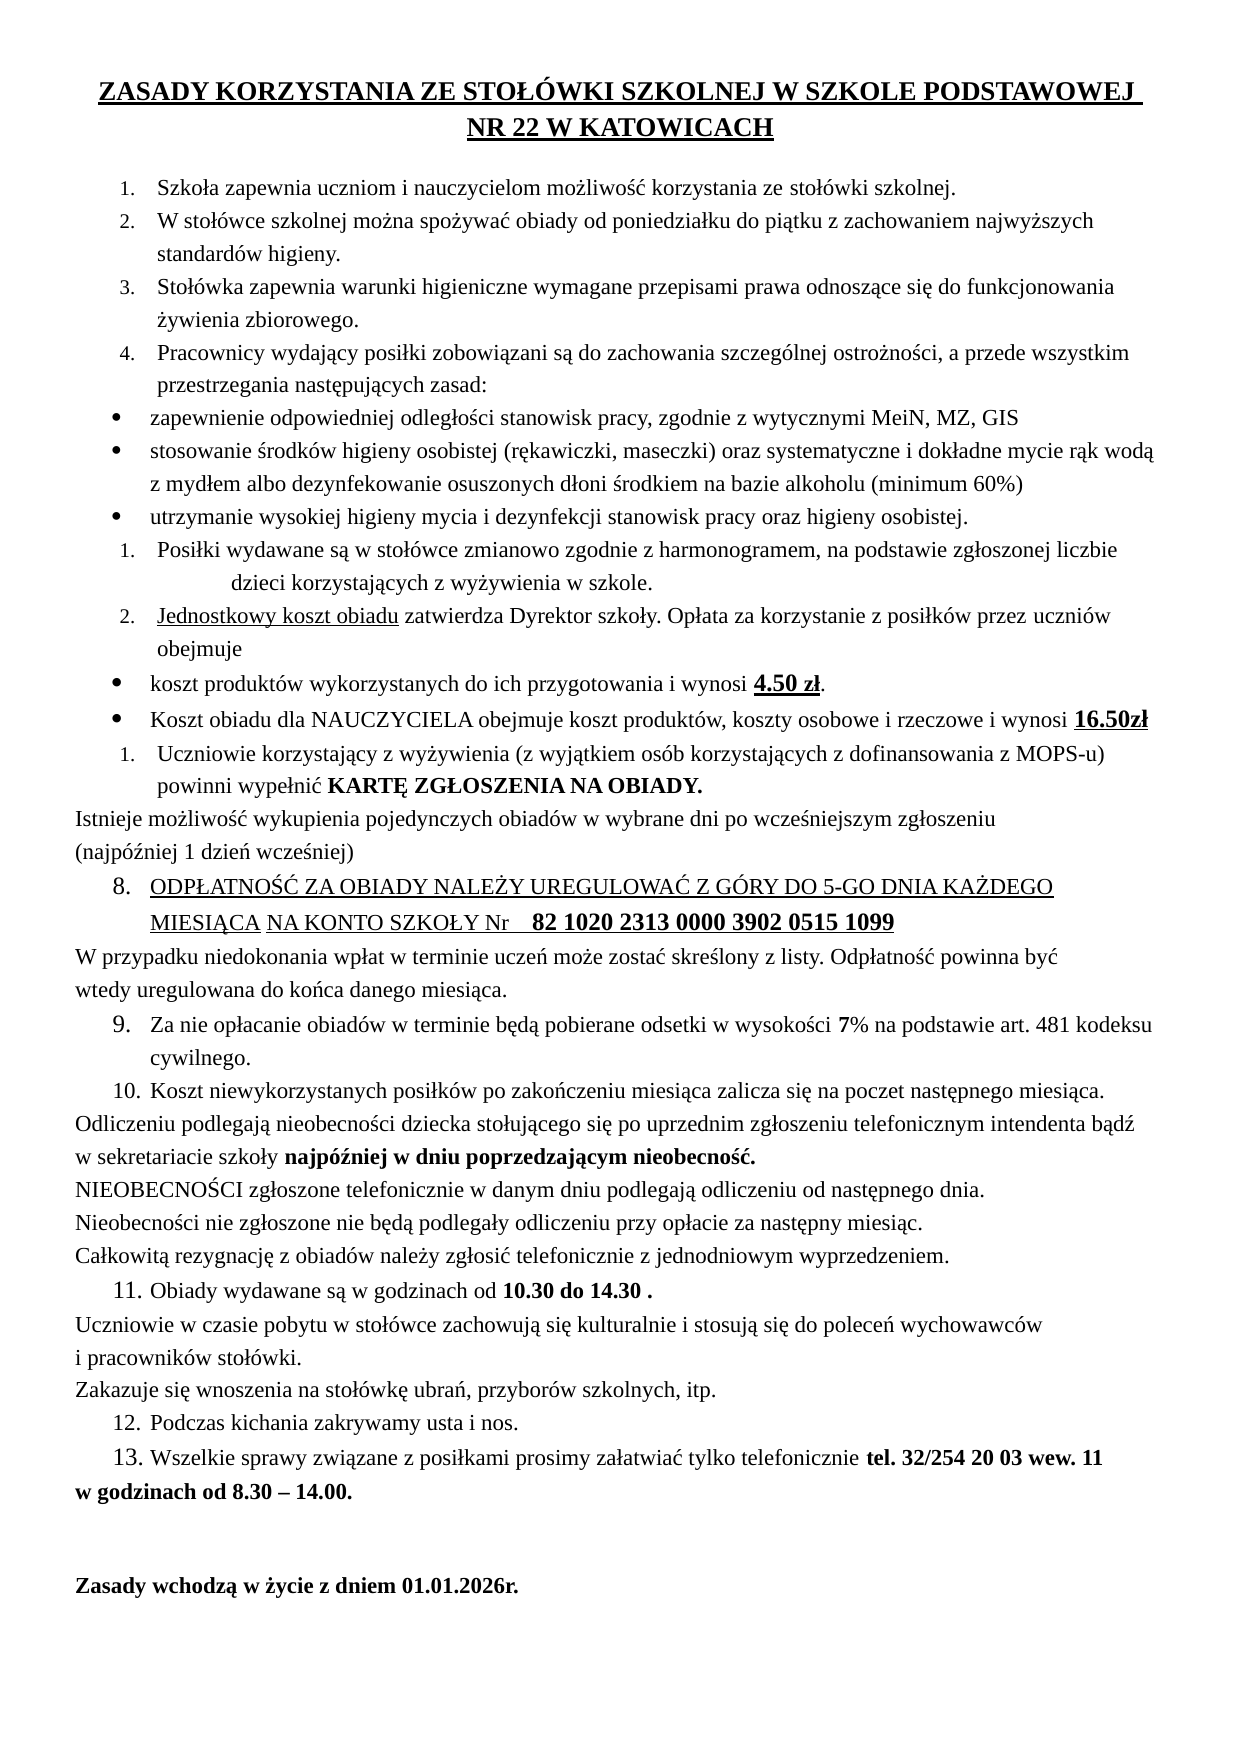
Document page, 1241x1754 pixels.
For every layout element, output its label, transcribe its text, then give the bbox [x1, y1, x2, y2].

list stosowanie środków higieny osobistej (rękawiczki, maseczki) oraz systematyczne i dokładne mycie rąk wodą z mydłem albo dezynfekowanie osuszonych dłoni środkiem na bazie alkoholu (minimum 60%) [112, 437, 1165, 497]
text Zasady wchodzą w życie z dniem 01.01.2026r. [75, 1572, 1165, 1598]
text NR 22 W KATOWICACH [75, 111, 1165, 142]
list Jednostkowy koszt obiadu zatwierdza Dyrektor szkoły. Opłata za korzystanie z posiłków przez uczniów obejmuje [119, 602, 1165, 661]
list Obiady wydawane są w godzinach od 10.30 do 14.30 . [112, 1275, 1165, 1303]
text Całkowitą rezygnację z obiadów należy zgłosić telefonicznie z jednodniowym wyprzedzeniem. [75, 1242, 1165, 1268]
list Koszt niewykorzystanych posiłków po zakończeniu miesiąca zalicza się na poczet następnego miesiąca. [112, 1077, 1165, 1104]
text wtedy uregulowana do końca danego miesiąca. [75, 976, 1165, 1002]
list zapewnienie odpowiedniej odległości stanowisk pracy, zgodnie z wytycznymi MeiN, MZ, GIS [112, 404, 1165, 431]
list Wszelkie sprawy związane z posiłkami prosimy załatwiać tylko telefonicznie tel. 32/254 20 03 wew. 11 [112, 1442, 1165, 1471]
text NIEOBECNOŚCI zgłoszone telefonicznie w danym dniu podlegają odliczeniu od następnego dnia. [75, 1176, 1165, 1202]
text w godzinach od 8.30 – 14.00. [75, 1478, 1165, 1505]
text W przypadku niedokonania wpłat w terminie uczeń może zostać skreślony z listy. Odpłatność powinna być [75, 943, 1165, 969]
list Szkoła zapewnia uczniom i nauczycielom możliwość korzystania ze stołówki szkolnej. [119, 174, 1165, 200]
list Stołówka zapewnia warunki higieniczne wymagane przepisami prawa odnoszące się do funkcjonowania żywienia zbiorowego. [119, 273, 1165, 332]
text Odliczeniu podlegają nieobecności dziecka stołującego się po uprzednim zgłoszeniu telefonicznym intendenta bądź [75, 1110, 1165, 1137]
list ODPŁATNOŚĆ ZA OBIADY NALEŻY UREGULOWAĆ Z GÓRY DO 5-GO DNIA KAŻDEGO MIESIĄCA NA KONTO SZKOŁY Nr 82 1020 2313 0000 3902 0515 1099 [112, 871, 1165, 936]
list Za nie opłacanie obiadów w terminie będą pobierane odsetki w wysokości 7% na podstawie art. 481 kodeksu cywilnego. [112, 1009, 1165, 1071]
list Uczniowie korzystający z wyżywienia (z wyjątkiem osób korzystających z dofinansowania z MOPS-u) powinni wypełnić KARTĘ ZGŁOSZENIA NA OBIADY. [119, 740, 1165, 799]
list Koszt obiadu dla NAUCZYCIELA obejmuje koszt produktów, koszty osobowe i rzeczowe i wynosi 16.50zł [112, 704, 1165, 732]
text i pracowników stołówki. [75, 1344, 1165, 1370]
text Zakazuje się wnoszenia na stołówkę ubrań, przyborów szkolnych, itp. [75, 1377, 1165, 1403]
text Istnieje możliwość wykupienia pojedynczych obiadów w wybrane dni po wcześniejszym zgłoszeniu [75, 806, 1165, 832]
list Podczas kichania zakrywamy usta i nos. [112, 1409, 1165, 1436]
text Uczniowie w czasie pobytu w stołówce zachowują się kulturalnie i stosują się do poleceń wychowawców [75, 1311, 1165, 1337]
list Posiłki wydawane są w stołówce zmianowo zgodnie z harmonogramem, na podstawie zgłoszonej liczbie dzieci korzystających z wyżywienia w szkole. [119, 536, 1165, 595]
text ZASADY KORZYSTANIA ZE STOŁÓWKI SZKOLNEJ W SZKOLE PODSTAWOWEJ [75, 75, 1165, 106]
list Pracownicy wydający posiłki zobowiązani są do zachowania szczególnej ostrożności, a przede wszystkim przestrzegania następujących zasad: [119, 339, 1165, 398]
list koszt produktów wykorzystanych do ich przygotowania i wynosi 4.50 zł. [112, 668, 1165, 697]
text w sekretariacie szkoły najpóźniej w dniu poprzedzającym nieobecność. [75, 1143, 1165, 1169]
text (najpóźniej 1 dzień wcześniej) [75, 838, 1165, 865]
text Nieobecności nie zgłoszone nie będą podlegały odliczeniu przy opłacie za następny miesiąc. [75, 1209, 1165, 1235]
list W stołówce szkolnej można spożywać obiady od poniedziałku do piątku z zachowaniem najwyższych standardów higieny. [119, 207, 1165, 266]
list utrzymanie wysokiej higieny mycia i dezynfekcji stanowisk pracy oraz higieny osobistej. [112, 503, 1165, 529]
